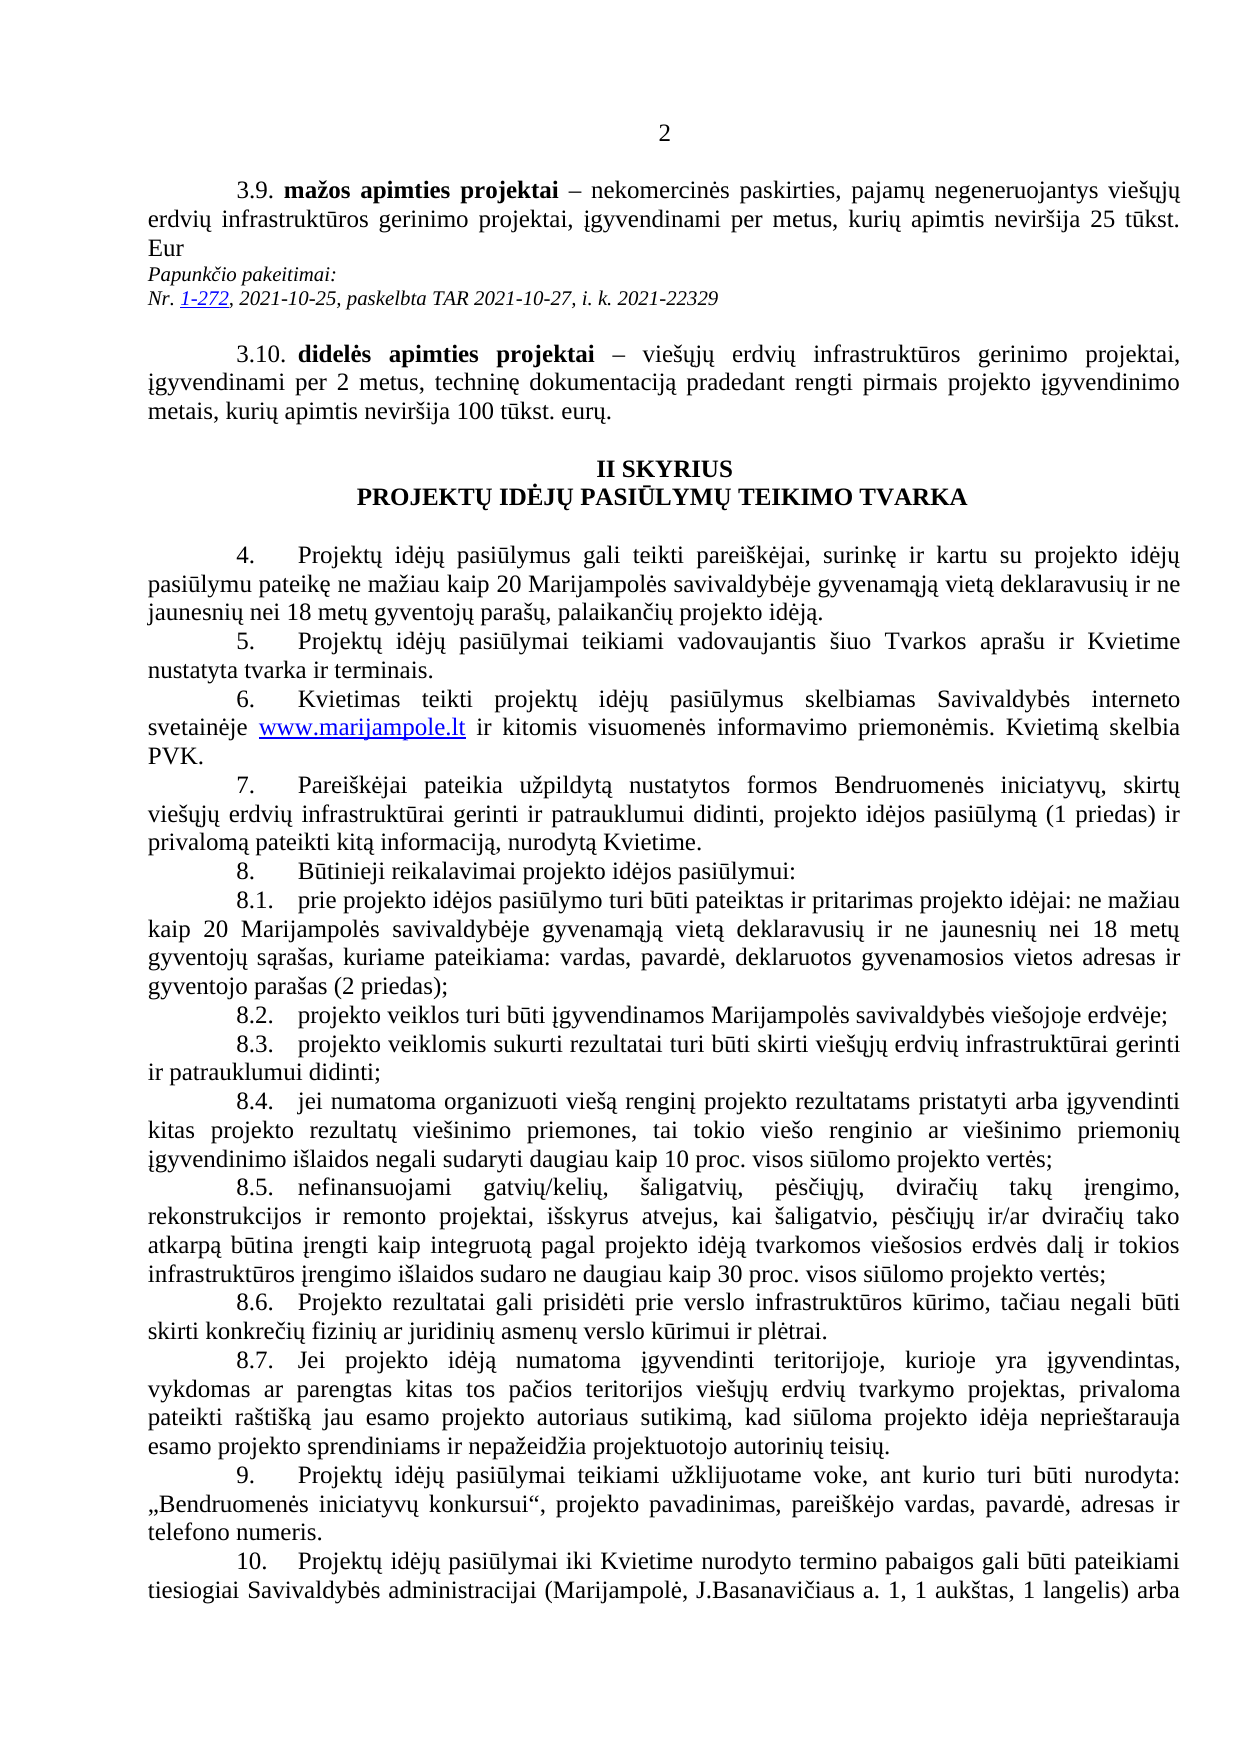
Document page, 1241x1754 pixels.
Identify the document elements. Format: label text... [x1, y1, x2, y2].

text 7. Pareiškėjai pateikia užpildytą nustatytos formos Bendruomenės iniciatyvų, skirtų viešųjų erdvių infrastruktūrai gerinti ir patrauklumui didinti, projekto idėjos pasiūlymą (1 priedas) ir privalomą pateikti kitą informaciją, nurodytą Kvietime. [148, 770, 1181, 856]
text 8.1. prie projekto idėjos pasiūlymo turi būti pateiktas ir pritarimas projekto idėjai: ne mažiau kaip 20 Marijampolės savivaldybėje gyvenamąją vietą deklaravusių ir ne jaunesnių nei 18 metų gyventojų sąrašas, kuriame pateikiama: vardas, pavardė, deklaruotos gyvenamosios vietos adresas ir gyventojo parašas (2 priedas); [148, 885, 1181, 1000]
text 8.4. jei numatoma organizuoti viešą renginį projekto rezultatams pristatyti arba įgyvendinti kitas projekto rezultatų viešinimo priemones, tai tokio viešo renginio ar viešinimo priemonių įgyvendinimo išlaidos negali sudaryti daugiau kaip 10 proc. visos siūlomo projekto vertės; [148, 1086, 1181, 1172]
text 3.9. mažos apimties projektai – nekomercinės paskirties, pajamų negeneruojantys viešųjų erdvių infrastruktūros gerinimo projektai, įgyvendinami per metus, kurių apimtis neviršija 25 tūkst. Eur [148, 176, 1181, 262]
text 8. Būtinieji reikalavimai projekto idėjos pasiūlymui: [148, 856, 1181, 885]
text 9. Projektų idėjų pasiūlymai teikiami užklijuotame voke, ant kurio turi būti nurodyta: „Bendruomenės iniciatyvų konkursui“, projekto pavadinimas, pareiškėjo vardas, pavardė, adresas ir telefono numeris. [148, 1460, 1181, 1546]
text 8.5. nefinansuojami gatvių/kelių, šaligatvių, pėsčiųjų, dviračių takų įrengimo, rekonstrukcijos ir remonto projektai, išskyrus atvejus, kai šaligatvio, pėsčiųjų ir/ar dviračių tako atkarpą būtina įrengti kaip integruotą pagal projekto idėją tvarkomos viešosios erdvės dalį ir tokios infrastruktūros įrengimo išlaidos sudaro ne daugiau kaip 30 proc. visos siūlomo projekto vertės; [148, 1172, 1181, 1287]
text 6. Kvietimas teikti projektų idėjų pasiūlymus skelbiamas Savivaldybės interneto svetainėje www.marijampole.lt ir kitomis visuomenės informavimo priemonėmis. Kvietimą skelbia PVK. [148, 684, 1181, 770]
text 3.10. didelės apimties projektai – viešųjų erdvių infrastruktūros gerinimo projektai, įgyvendinami per 2 metus, techninę dokumentaciją pradedant rengti pirmais projekto įgyvendinimo metais, kurių apimtis neviršija 100 tūkst. eurų. [148, 339, 1181, 425]
text 8.2. projekto veiklos turi būti įgyvendinamos Marijampolės savivaldybės viešojoje erdvėje; [148, 1000, 1181, 1029]
text 4. Projektų idėjų pasiūlymus gali teikti pareiškėjai, surinkę ir kartu su projekto idėjų pasiūlymu pateikę ne mažiau kaip 20 Marijampolės savivaldybėje gyvenamąją vietą deklaravusių ir ne jaunesnių nei 18 metų gyventojų parašų, palaikančių projekto idėją. [148, 540, 1181, 626]
text 8.3. projekto veiklomis sukurti rezultatai turi būti skirti viešųjų erdvių infrastruktūrai gerinti ir patrauklumui didinti; [148, 1029, 1181, 1086]
text 8.6. Projekto rezultatai gali prisidėti prie verslo infrastruktūros kūrimo, tačiau negali būti skirti konkrečių fizinių ar juridinių asmenų verslo kūrimui ir plėtrai. [148, 1287, 1181, 1345]
text 5. Projektų idėjų pasiūlymai teikiami vadovaujantis šiuo Tvarkos aprašu ir Kvietime nustatyta tvarka ir terminais. [148, 626, 1181, 684]
text 8.7. Jei projekto idėją numatoma įgyvendinti teritorijoje, kurioje yra įgyvendintas, vykdomas ar parengtas kitas tos pačios teritorijos viešųjų erdvių tvarkymo projektas, privaloma pateikti raštišką jau esamo projekto autoriaus sutikimą, kad siūloma projekto idėja neprieštarauja esamo projekto sprendiniams ir nepažeidžia projektuotojo autorinių teisių. [148, 1345, 1181, 1460]
text PROJEKTŲ IDĖJŲ PASIŪLYMŲ TEIKIMO TVARKA [357, 482, 1181, 511]
text Nr. 1-272, 2021-10-25, paskelbta TAR 2021-10-27, i. k. 2021-22329 [148, 286, 1181, 310]
text II SKYRIUS [148, 454, 1181, 482]
text Papunkčio pakeitimai: [148, 262, 1181, 286]
text 10. Projektų idėjų pasiūlymai iki Kvietime nurodyto termino pabaigos gali būti pateikiami tiesiogiai Savivaldybės administracijai (Marijampolė, J.Basanavičiaus a. 1, 1 aukštas, 1 langelis) arba [148, 1546, 1181, 1604]
